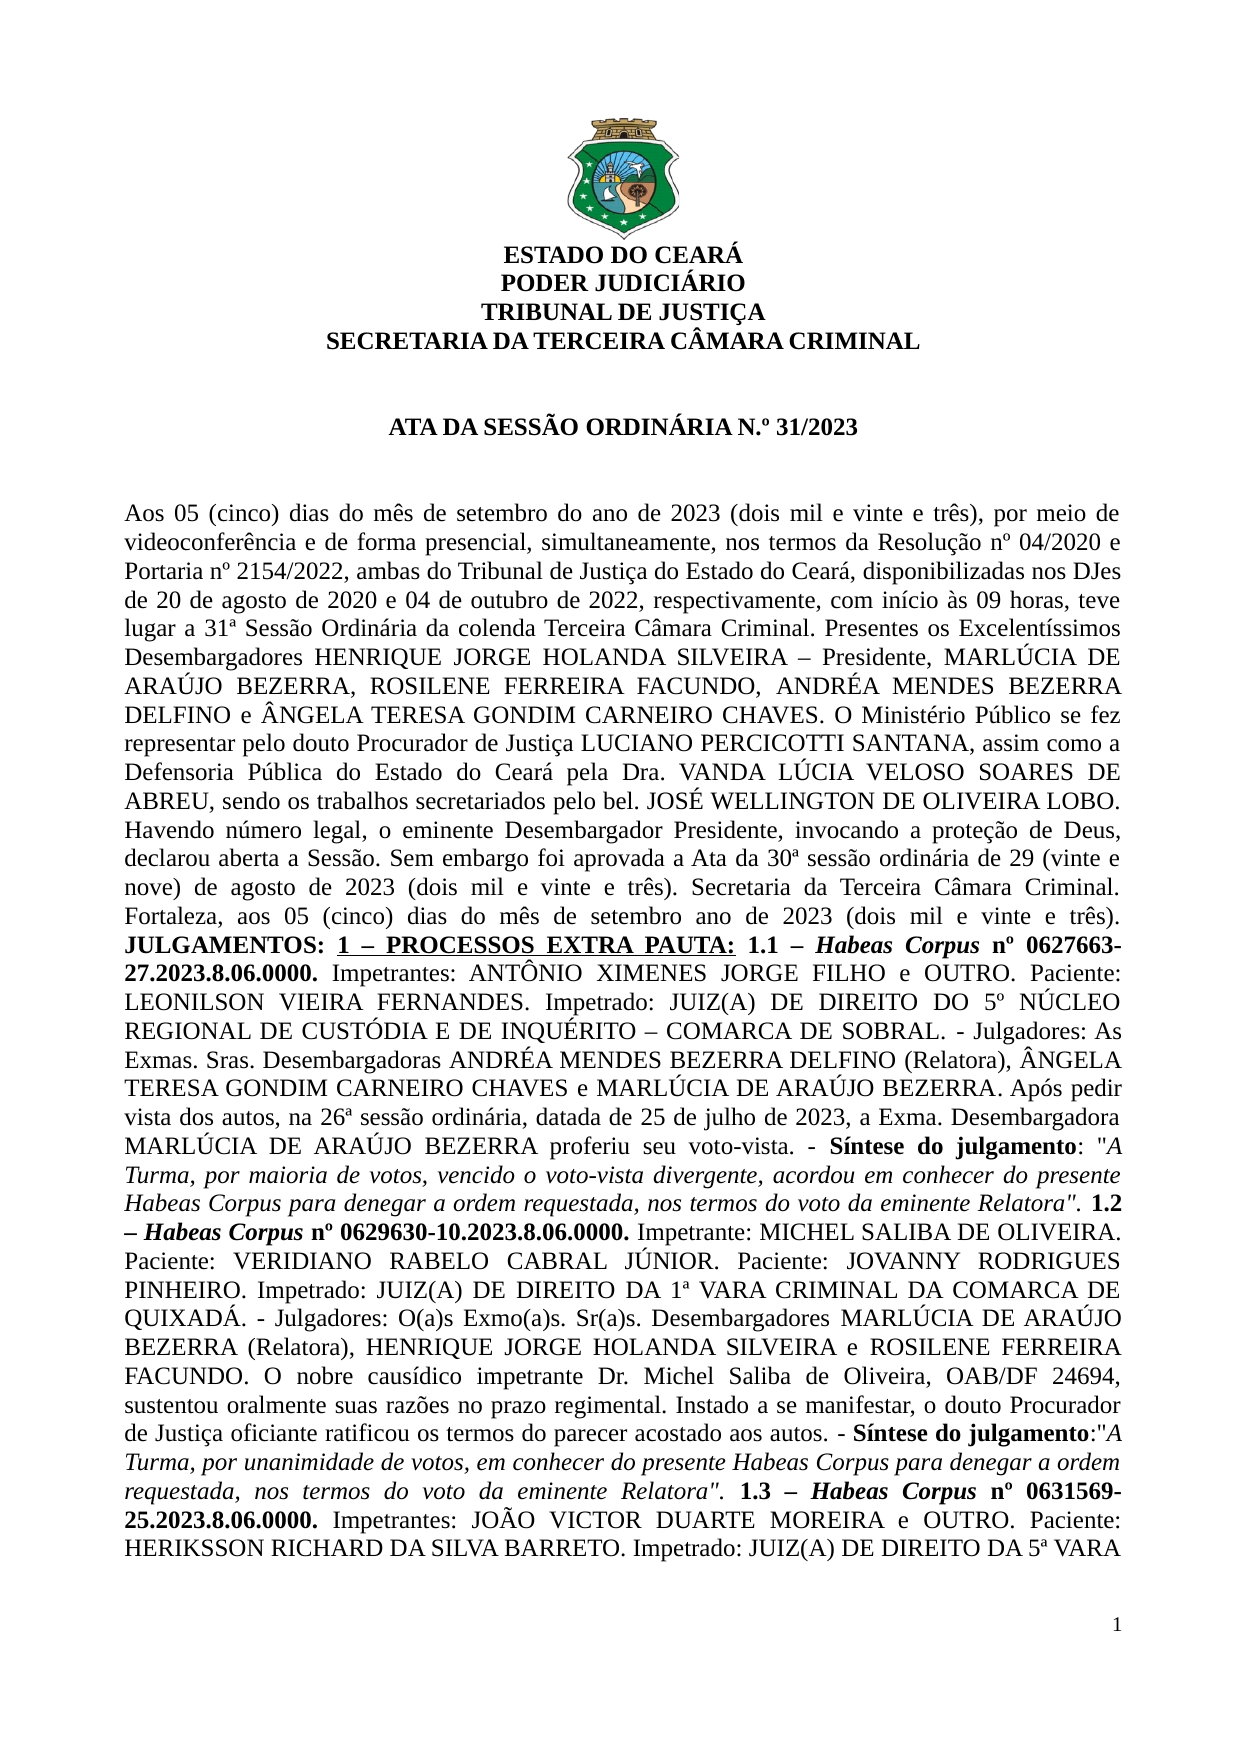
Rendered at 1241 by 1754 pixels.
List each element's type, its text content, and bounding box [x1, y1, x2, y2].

text ESTADO DO CEARÁ [124, 240, 1122, 268]
text TRIBUNAL DE JUSTIÇA [124, 297, 1122, 326]
text PODER JUDICIÁRIO [124, 268, 1122, 297]
text SECRETARIA DA TERCEIRA CÂMARA CRIMINAL [124, 326, 1122, 355]
text Aos 05 (cinco) dias do mês de setembro do ano de 2023 (dois mil e vinte e três), por meio de videoconferência e de forma presencial, simultaneamente, nos termos da Resolução nº 04/2020 e Portaria nº 2154/2022, ambas do Tribunal de Justiça do Estado do Ceará, disponibilizadas nos DJes de 20 de agosto de 2020 e 04 de outubro de 2022, respectivamente, com início às 09 horas, teve lugar a 31ª Sessão Ordinária da colenda Terceira Câmara Criminal. Presentes os Excelentíssimos Desembargadores HENRIQUE JORGE HOLANDA SILVEIRA – Presidente, MARLÚCIA DE ARAÚJO BEZERRA, ROSILENE FERREIRA FACUNDO, ANDRÉA MENDES BEZERRA DELFINO e ÂNGELA TERESA GONDIM CARNEIRO CHAVES. O Ministério Público se fez representar pelo douto Procurador de Justiça LUCIANO PERCICOTTI SANTANA, assim como a Defensoria Pública do Estado do Ceará pela Dra. VANDA LÚCIA VELOSO SOARES DE ABREU, sendo os trabalhos secretariados pelo bel. JOSÉ WELLINGTON DE OLIVEIRA LOBO. Havendo número legal, o eminente Desembargador Presidente, invocando a proteção de Deus, declarou aberta a Sessão. Sem embargo foi aprovada a Ata da 30ª sessão ordinária de 29 (vinte e nove) de agosto de 2023 (dois mil e vinte e três). Secretaria da Terceira Câmara Criminal. Fortaleza, aos 05 (cinco) dias do mês de setembro ano de 2023 (dois mil e vinte e três). JULGAMENTOS: 1 – PROCESSOS EXTRA PAUTA: 1.1 – Habeas Corpus nº 0627663-27.2023.8.06.0000. Impetrantes: ANTÔNIO XIMENES JORGE FILHO e OUTRO. Paciente: LEONILSON VIEIRA FERNANDES. Impetrado: JUIZ(A) DE DIREITO DO 5º NÚCLEO REGIONAL DE CUSTÓDIA E DE INQUÉRITO – COMARCA DE SOBRAL. - Julgadores: As Exmas. Sras. Desembargadoras ANDRÉA MENDES BEZERRA DELFINO (Relatora), ÂNGELA TERESA GONDIM CARNEIRO CHAVES e MARLÚCIA DE ARAÚJO BEZERRA. Após pedir vista dos autos, na 26ª sessão ordinária, datada de 25 de julho de 2023, a Exma. Desembargadora MARLÚCIA DE ARAÚJO BEZERRA proferiu seu voto-vista. - Síntese do julgamento: "A Turma, por maioria de votos, vencido o voto-vista divergente, acordou em conhecer do presente Habeas Corpus para denegar a ordem requestada, nos termos do voto da eminente Relatora". 1.2 – Habeas Corpus nº 0629630-10.2023.8.06.0000. Impetrante: MICHEL SALIBA DE OLIVEIRA. Paciente: VERIDIANO RABELO CABRAL JÚNIOR. Paciente: JOVANNY RODRIGUES PINHEIRO. Impetrado: JUIZ(A) DE DIREITO DA 1ª VARA CRIMINAL DA COMARCA DE QUIXADÁ. - Julgadores: O(a)s Exmo(a)s. Sr(a)s. Desembargadores MARLÚCIA DE ARAÚJO BEZERRA (Relatora), HENRIQUE JORGE HOLANDA SILVEIRA e ROSILENE FERREIRA FACUNDO. O nobre causídico impetrante Dr. Michel Saliba de Oliveira, OAB/DF 24694, sustentou oralmente suas razões no prazo regimental. Instado a se manifestar, o douto Procurador de Justiça oficiante ratificou os termos do parecer acostado aos autos. - Síntese do julgamento:"A Turma, por unanimidade de votos, em conhecer do presente Habeas Corpus para denegar a ordem requestada, nos termos do voto da eminente Relatora". 1.3 – Habeas Corpus nº 0631569-25.2023.8.06.0000. Impetrantes: JOÃO VICTOR DUARTE MOREIRA e OUTRO. Paciente: HERIKSSON RICHARD DA SILVA BARRETO. Impetrado: JUIZ(A) DE DIREITO DA 5ª VARA [124, 498, 1122, 1562]
text ATA DA SESSÃO ORDINÁRIA N.º 31/2023 [124, 412, 1122, 441]
picture [567, 118, 680, 240]
